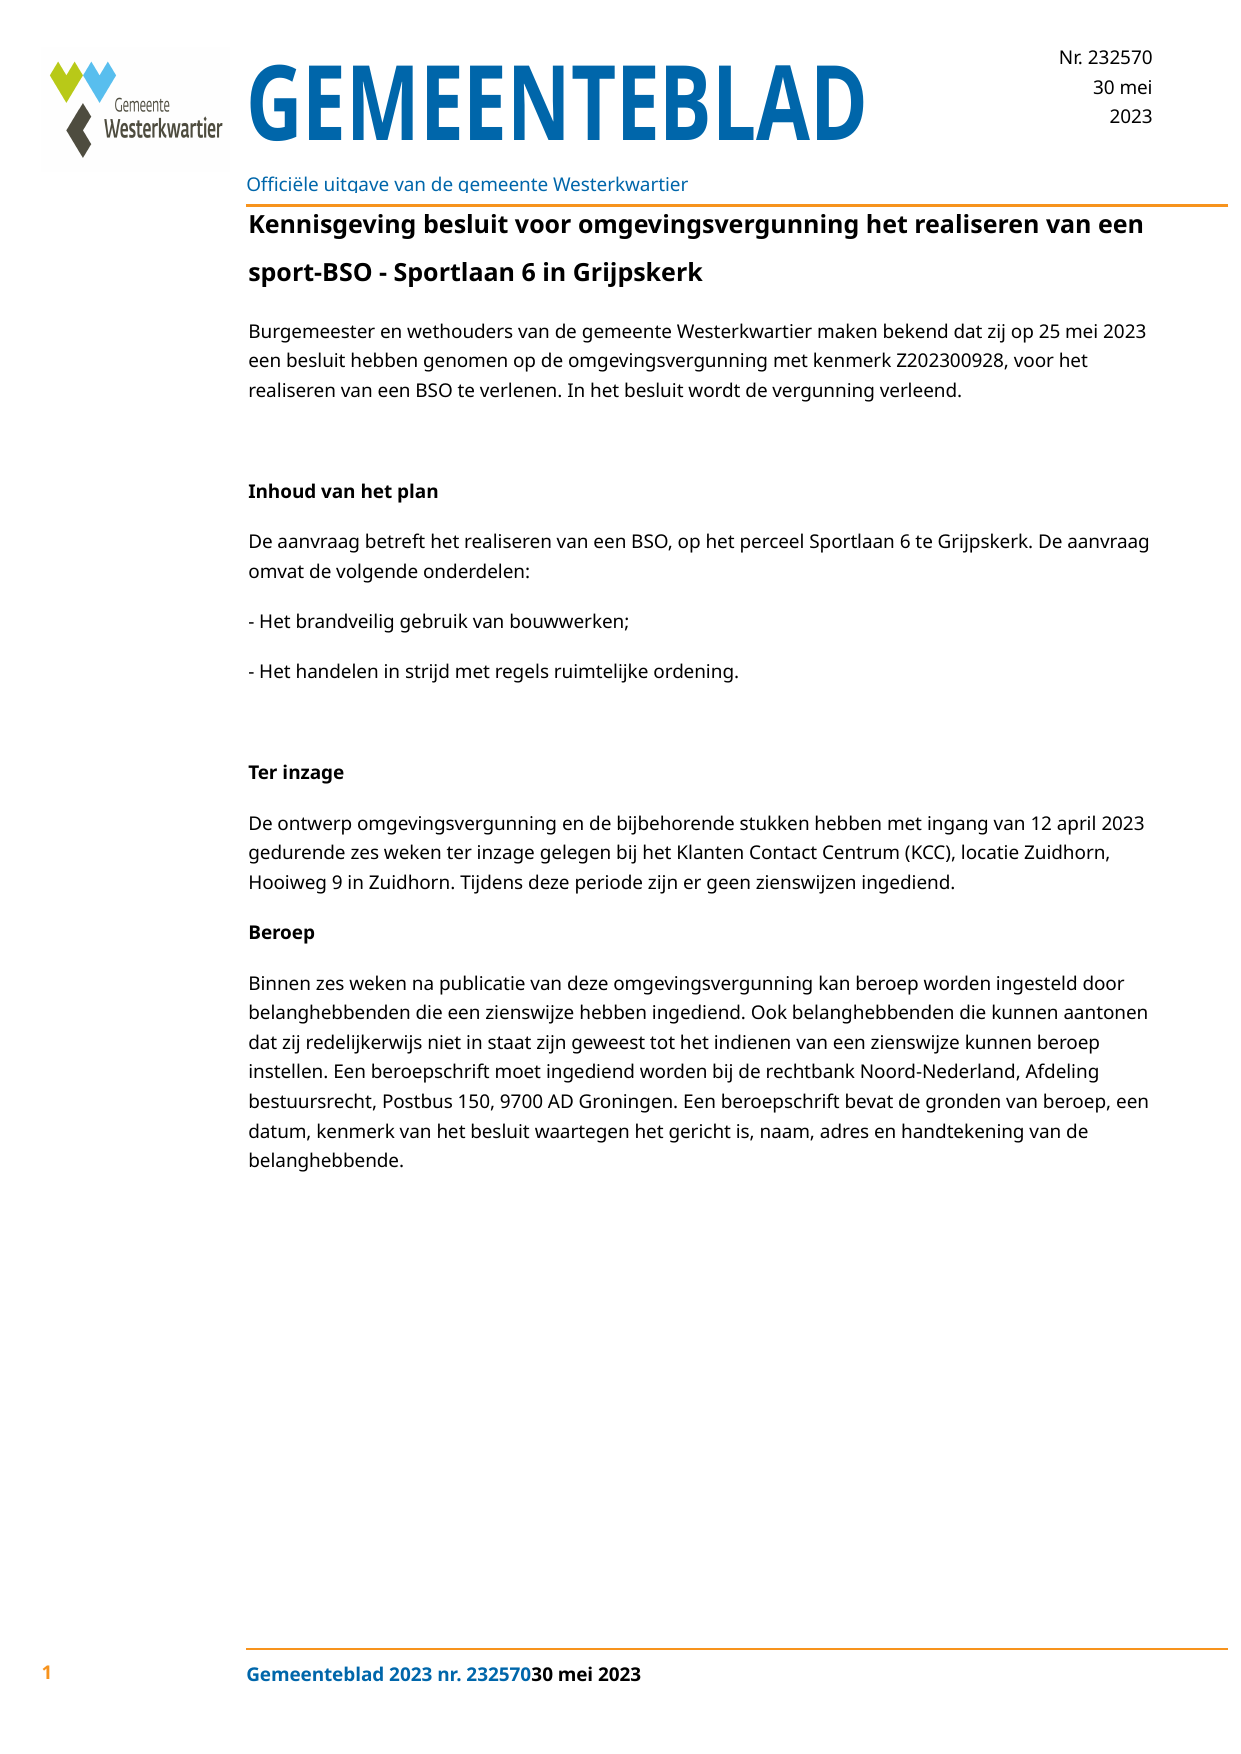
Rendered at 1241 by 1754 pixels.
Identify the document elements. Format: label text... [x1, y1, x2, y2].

text Ter inzage [248, 759, 1152, 785]
text De ontwerp omgevingsvergunning en de bijbehorende stukken hebben met ingang van 12 april 2023 gedurende zes weken ter inzage gelegen bij het Klanten Contact Centrum (KCC), locatie Zuidhorn, Hooiweg 9 in Zuidhorn. Tijdens deze periode zijn er geen zienswijzen ingediend. [248, 810, 1152, 895]
text Binnen zes weken na publicatie van deze omgevingsvergunning kan beroep worden ingesteld door belanghebbenden die een zienswijze hebben ingediend. Ook belanghebbenden die kunnen aantonen dat zij redelijkerwijs niet in staat zijn geweest tot het indienen van een zienswijze kunnen beroep instellen. Een beroepschrift moet ingediend worden bij de rechtbank Noord-Nederland, Afdeling bestuursrecht, Postbus 150, 9700 AD Groningen. Een beroepschrift bevat de gronden van beroep, een datum, kenmerk van het besluit waartegen het gericht is, naam, adres en handtekening van de belanghebbende. [248, 970, 1152, 1173]
text Burgemeester en wethouders van de gemeente Westerkwartier maken bekend dat zij op 25 mei 2023 een besluit hebben genomen op de omgevingsvergunning met kenmerk Z202300928, voor het realiseren van een BSO te verlenen. In het besluit wordt de vergunning verleend. [248, 318, 1152, 403]
text Inhoud van het plan [248, 478, 1152, 504]
text - Het brandveilig gebruik van bouwwerken; [248, 608, 1152, 634]
text - Het handelen in strijd met regels ruimtelijke ordening. [248, 659, 1152, 684]
text Beroep [248, 919, 1152, 945]
text Kennisgeving besluit voor omgevingsvergunning het realiseren van een sport-BSO - Sportlaan 6 in Grijpskerk [248, 207, 1152, 288]
picture [41, 47, 231, 172]
text De aanvraag betreft het realiseren van een BSO, op het perceel Sportlaan 6 te Grijpskerk. De aanvraag omvat de volgende onderdelen: [248, 528, 1152, 584]
